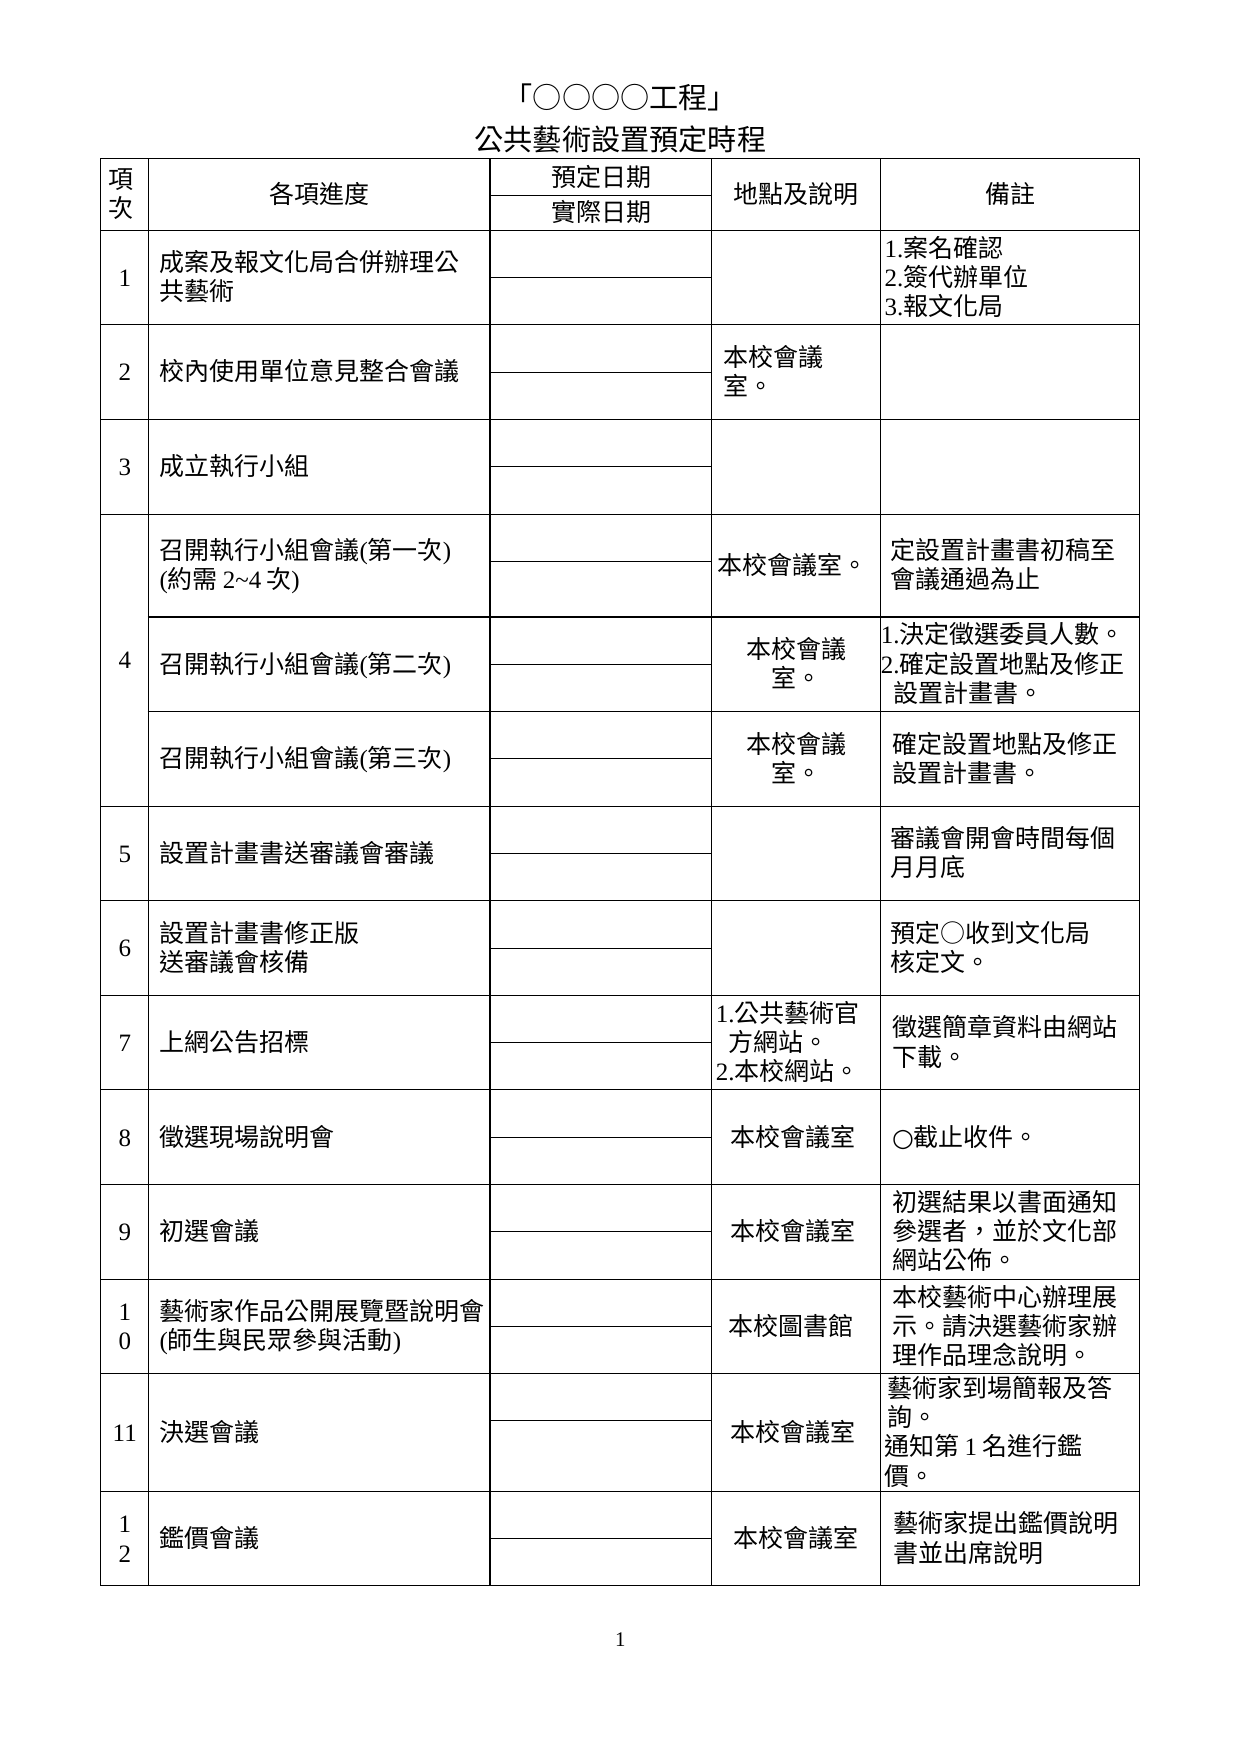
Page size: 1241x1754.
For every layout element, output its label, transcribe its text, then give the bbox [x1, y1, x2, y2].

table_cell 7 [101, 996, 148, 1089]
table_cell 設置計畫書送審議會審議 [149, 807, 489, 900]
table_cell [491, 373, 711, 419]
table_cell 11 [101, 1374, 148, 1491]
table_cell [491, 1090, 711, 1137]
table_cell [491, 712, 711, 758]
table_cell 本校藝術中心辦理展示。請決選藝術家辦理作品理念說明。 [881, 1280, 1139, 1373]
table_cell 1.案名確認 2.簽代辦單位 3.報文化局 [881, 231, 1139, 324]
table_cell 本校會議室 [712, 1185, 880, 1278]
table_cell 1.公共藝術官 方網站。 2.本校網站。 [712, 996, 880, 1089]
table_cell [491, 1043, 711, 1089]
table_cell 2 [101, 325, 148, 419]
table_cell 9 [101, 1185, 148, 1278]
table_cell [491, 901, 711, 947]
table_cell 本校圖書館 [712, 1280, 880, 1373]
table_cell [491, 1374, 711, 1420]
table_cell [491, 996, 711, 1042]
table_cell 成立執行小組 [149, 420, 489, 513]
table_cell [491, 1232, 711, 1278]
table_cell [491, 1492, 711, 1538]
table_cell 本校會議室。 [712, 712, 880, 806]
table_cell [491, 420, 711, 466]
table_cell [491, 1185, 711, 1231]
table_cell 初選結果以書面通知參選者，並於文化部網站公佈。 [881, 1185, 1139, 1278]
table_cell 藝術家作品公開展覽暨說明會(師生與民眾參與活動) [149, 1280, 489, 1373]
table_cell 本校會議室。 [712, 515, 880, 616]
table_cell 10 [101, 1280, 148, 1373]
table_cell [491, 618, 711, 664]
table_cell [491, 1539, 711, 1585]
table_cell 地點及說明 [712, 159, 880, 230]
table_cell 初選會議 [149, 1185, 489, 1278]
table_cell 上網公告招標 [149, 996, 489, 1089]
table_cell 成案及報文化局合併辦理公共藝術 [149, 231, 489, 324]
table_cell [491, 231, 711, 277]
table_cell [712, 420, 880, 513]
table_cell 本校會議室 [712, 1374, 880, 1491]
table_cell [491, 1138, 711, 1184]
table_cell 本校會議室。 [712, 618, 880, 711]
table_cell [712, 807, 880, 900]
table_cell 召開執行小組會議(第一次) (約需2~4次) [149, 515, 489, 616]
table_cell [491, 562, 711, 616]
table_header 「○○○○工程」 公共藝術設置預定時程 [101, 75, 1139, 158]
table_cell 各項進度 [149, 159, 489, 230]
table_cell [491, 1327, 711, 1373]
table_cell 項 次 [101, 159, 148, 230]
table_cell 5 [101, 807, 148, 900]
table_cell 8 [101, 1090, 148, 1184]
table_cell [491, 278, 711, 324]
table_cell [491, 325, 711, 372]
table_cell 3 [101, 420, 148, 513]
table_cell 本校會議室。 [712, 325, 880, 419]
table_cell 鑑價會議 [149, 1492, 489, 1585]
table_cell [491, 515, 711, 561]
table_cell 決選會議 [149, 1374, 489, 1491]
table_cell [491, 854, 711, 900]
table_cell [491, 1421, 711, 1491]
table_cell 藝術家提出鑑價說明 書並出席說明 [881, 1492, 1139, 1585]
table_cell [491, 665, 711, 711]
table_cell 預定日期 [491, 159, 711, 195]
table_cell 本校會議室 [712, 1492, 880, 1585]
table_cell [881, 325, 1139, 419]
table_cell [712, 901, 880, 995]
table_cell 1.決定徵選委員人數。 2.確定設置地點及修正 設置計畫書。 [881, 618, 1139, 711]
table_cell 徵選現場說明會 [149, 1090, 489, 1184]
table_cell [491, 759, 711, 806]
table_cell 12 [101, 1492, 148, 1585]
table_cell 定設置計畫書初稿至 會議通過為止 [881, 515, 1139, 616]
table_cell 4 [101, 515, 148, 806]
table_cell [881, 420, 1139, 513]
table_cell 備註 [881, 159, 1139, 230]
table_cell 確定設置地點及修正設置計畫書。 [881, 712, 1139, 806]
table_cell 召開執行小組會議(第三次) [149, 712, 489, 806]
table_cell 校內使用單位意見整合會議 [149, 325, 489, 419]
table_cell [491, 949, 711, 995]
table_cell 本校會議室 [712, 1090, 880, 1184]
table_cell 召開執行小組會議(第二次) [149, 618, 489, 711]
table_cell 藝術家到場簡報及答 詢。 通知第1名進行鑑價。 [881, 1374, 1139, 1491]
table_cell 預定○收到文化局 核定文。 [881, 901, 1139, 995]
table_cell 設置計畫書修正版 送審議會核備 [149, 901, 489, 995]
table_cell 1 [101, 231, 148, 324]
table_cell 實際日期 [491, 196, 711, 230]
table_cell [491, 467, 711, 513]
table_cell [491, 807, 711, 853]
table_cell 徵選簡章資料由網站下載。 [881, 996, 1139, 1089]
table_cell ○截止收件。 [881, 1090, 1139, 1184]
table_cell [712, 231, 880, 324]
table_cell 6 [101, 901, 148, 995]
table_cell 審議會開會時間每個 月月底 [881, 807, 1139, 900]
table_cell [491, 1280, 711, 1326]
